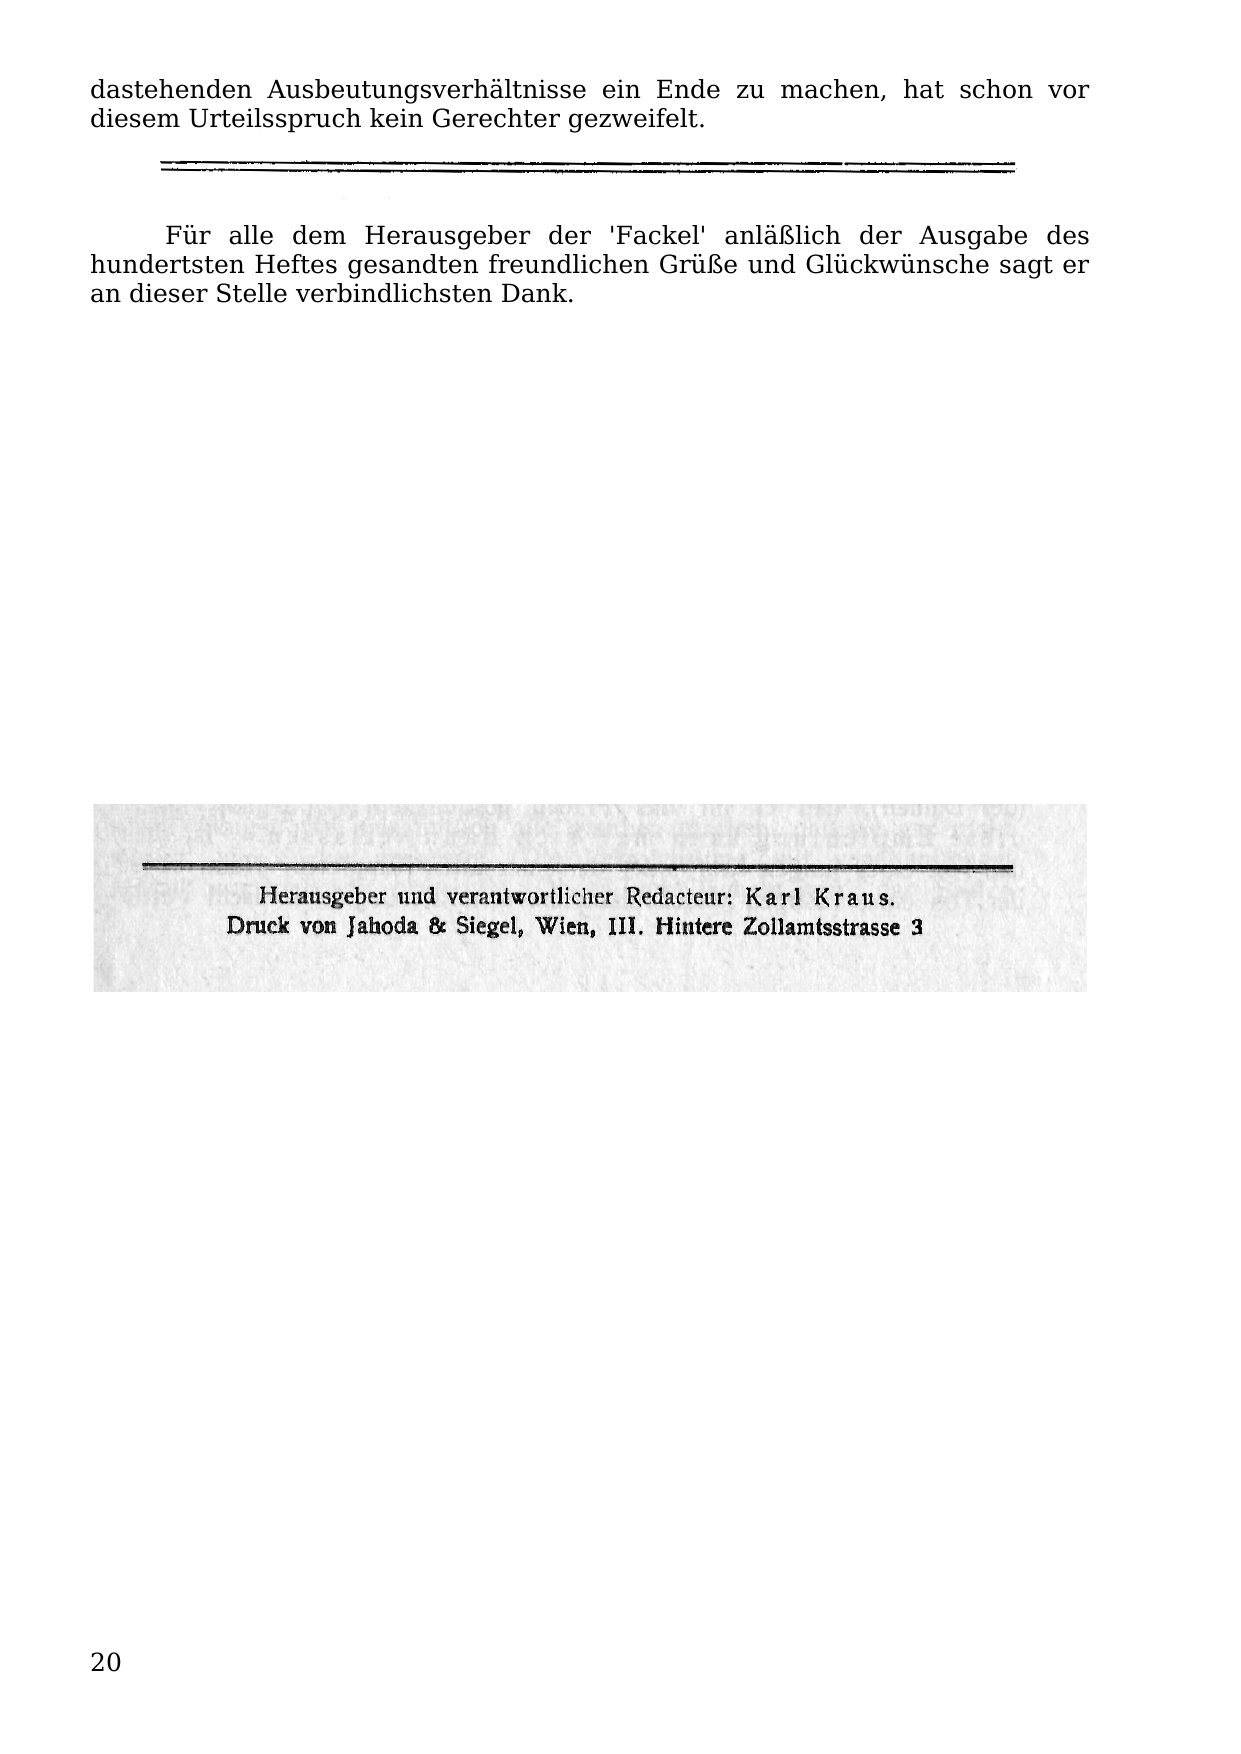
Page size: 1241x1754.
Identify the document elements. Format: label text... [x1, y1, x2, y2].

text Für alle dem Herausgeber der 'Fackel' anläßlich der Ausgabe des hundertsten Heftes gesandten freundlichen Grüße und Glückwünsche sagt er an dieser Stelle verbindlichsten Dank. [90, 133, 1091, 308]
picture [93, 804, 1087, 992]
text dastehenden Ausbeutungsverhältnisse ein Ende zu machen, hat schon vor diesem Urteilsspruch kein Gerechter gezweifelt. [90, 75, 1091, 133]
picture [116, 133, 1064, 207]
